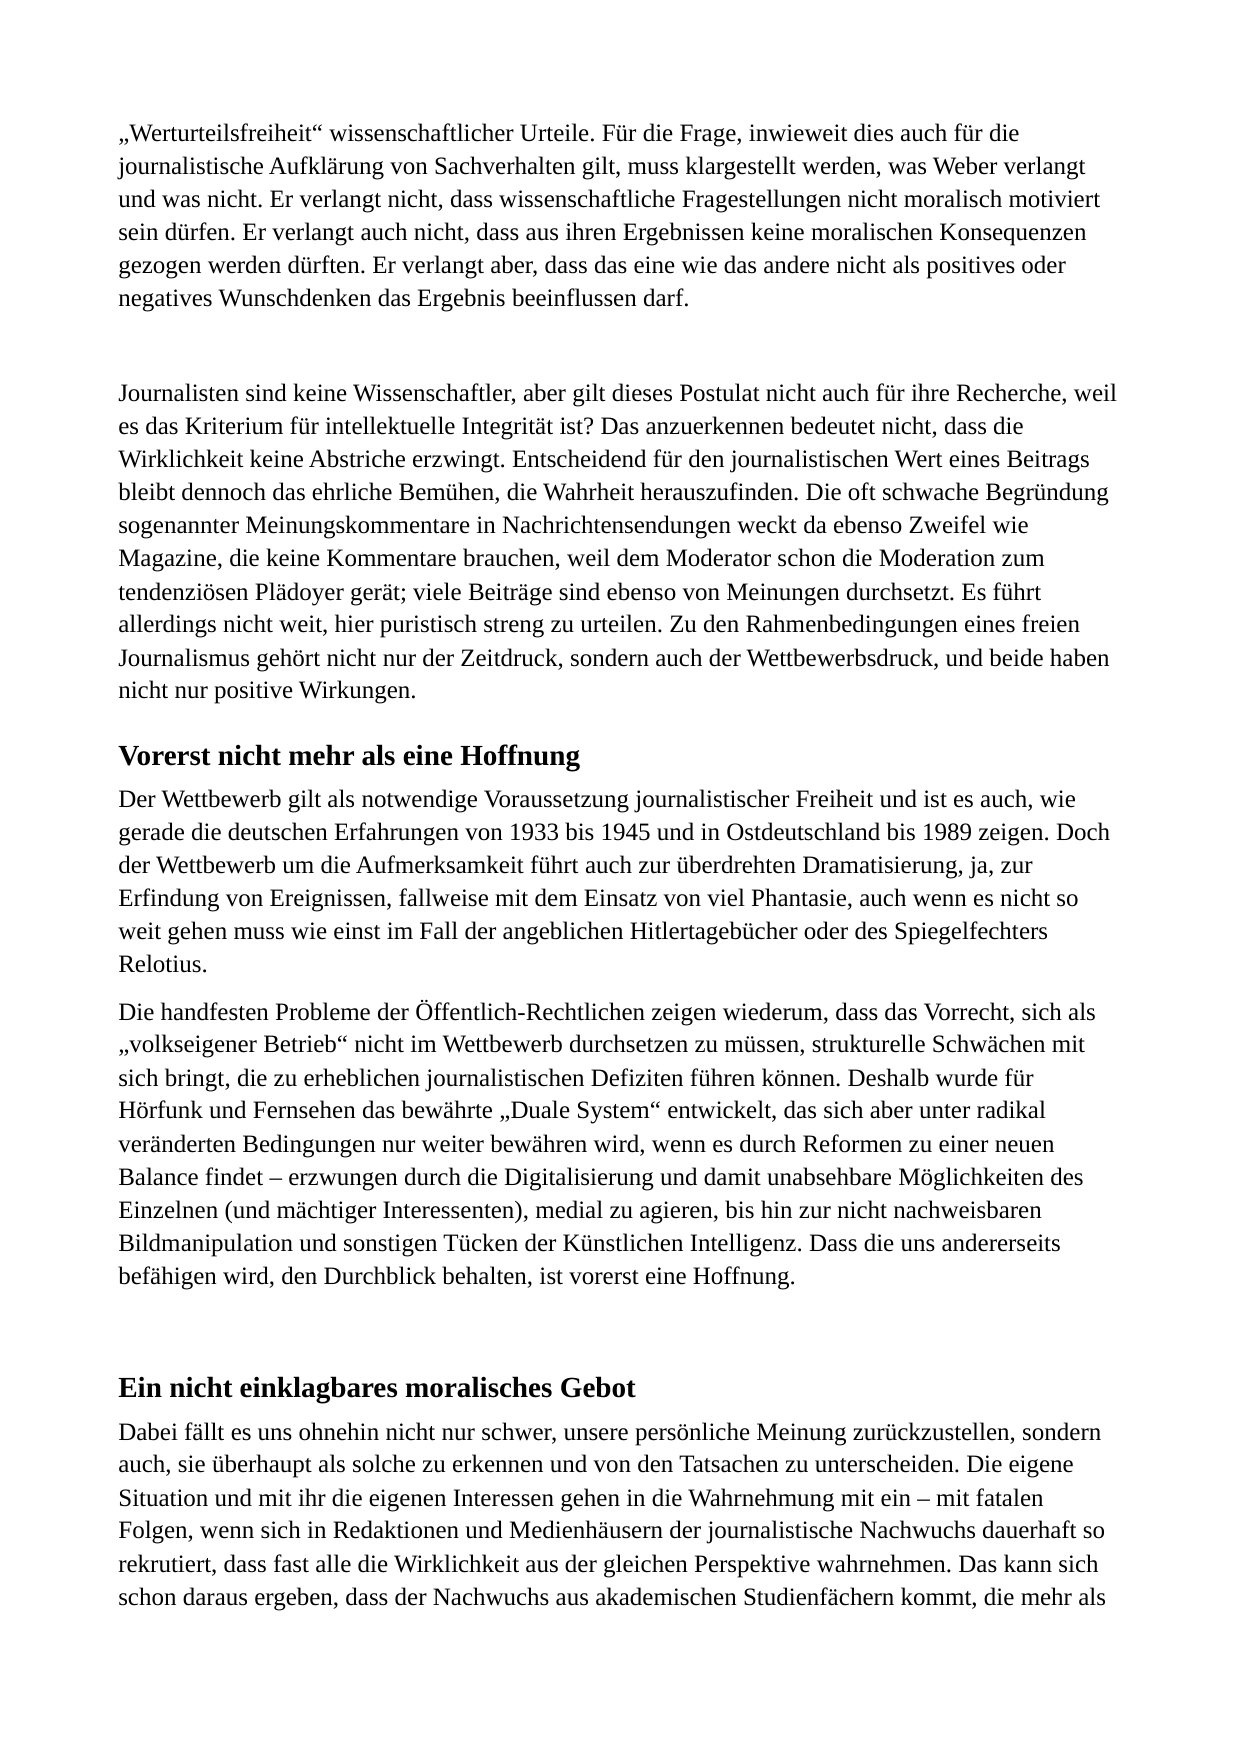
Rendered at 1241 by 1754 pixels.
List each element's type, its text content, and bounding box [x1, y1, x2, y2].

text Dabei fällt es uns ohnehin nicht nur schwer, unsere persönliche Meinung zurückzustellen, sondern auch, sie überhaupt als solche zu erkennen und von den Tatsachen zu unterscheiden. Die eigene Situation und mit ihr die eigenen Interessen gehen in die Wahrnehmung mit ein – mit fatalen Folgen, wenn sich in Redaktionen und Medienhäusern der journalistische Nachwuchs dauerhaft so rekrutiert, dass fast alle die Wirklichkeit aus der gleichen Perspektive wahrnehmen. Das kann sich schon daraus ergeben, dass der Nachwuchs aus akademischen Studienfächern kommt, die mehr als [118, 1417, 1122, 1610]
text Journalisten sind keine Wissenschaftler, aber gilt dieses Postulat nicht auch für ihre Recherche, weil es das Kriterium für intellektuelle Integrität ist? Das anzuerkennen bedeutet nicht, dass die Wirklichkeit keine Abstriche erzwingt. Entscheidend für den journalistischen Wert eines Beitrags bleibt dennoch das ehrliche Bemühen, die Wahrheit herauszufinden. Die oft schwache Begründung sogenannter Meinungskommentare in Nachrichtensendungen weckt da ebenso Zweifel wie Magazine, die keine Kommentare brauchen, weil dem Moderator schon die Moderation zum tendenziösen Plädoyer gerät; viele Beiträge sind ebenso von Meinungen durchsetzt. Es führt allerdings nicht weit, hier puristisch streng zu urteilen. Zu den Rahmenbedingungen eines freien Journalismus gehört nicht nur der Zeitdruck, sondern auch der Wettbewerbsdruck, und beide haben nicht nur positive Wirkungen. [118, 378, 1122, 704]
subtitle Ein nicht einklagbares moralisches Gebot [118, 1371, 1122, 1404]
text Der Wettbewerb gilt als notwendige Voraussetzung journalistischer Freiheit und ist es auch, wie gerade die deutschen Erfahrungen von 1933 bis 1945 und in Ostdeutschland bis 1989 zeigen. Doch der Wettbewerb um die Aufmerksamkeit führt auch zur überdrehten Dramatisierung, ja, zur Erfindung von Ereignissen, fallweise mit dem Einsatz von viel Phantasie, auch wenn es nicht so weit gehen muss wie einst im Fall der angeblichen Hitlertagebücher oder des Spiegelfechters Relotius. [118, 784, 1122, 978]
text Die handfesten Probleme der Öffentlich-Rechtlichen zeigen wiederum, dass das Vorrecht, sich als „volkseigener Betrieb“ nicht im Wettbewerb durchsetzen zu müssen, strukturelle Schwächen mit sich bringt, die zu erheblichen journalistischen Defiziten führen können. Deshalb wurde für Hörfunk und Fernsehen das bewährte „Duale System“ entwickelt, das sich aber unter radikal veränderten Bedingungen nur weiter bewähren wird, wenn es durch Reformen zu einer neuen Balance findet – erzwungen durch die Digitalisierung und damit unabsehbare Möglichkeiten des Einzelnen (und mächtiger Interessenten), medial zu agieren, bis hin zur nicht nachweisbaren Bildmanipulation und sonstigen Tücken der Künstlichen Intelligenz. Dass die uns andererseits befähigen wird, den Durchblick behalten, ist vorerst eine Hoffnung. [118, 997, 1122, 1289]
text „Werturteilsfreiheit“ wissenschaftlicher Urteile. Für die Frage, inwieweit dies auch für die journalistische Aufklärung von Sachverhalten gilt, muss klargestellt werden, was Weber verlangt und was nicht. Er verlangt nicht, dass wissenschaftliche Fragestellungen nicht moralisch motiviert sein dürfen. Er verlangt auch nicht, dass aus ihren Ergebnissen keine moralischen Konsequenzen gezogen werden dürften. Er verlangt aber, dass das eine wie das andere nicht als positives oder negatives Wunschdenken das Ergebnis beeinflussen darf. [118, 118, 1122, 312]
subtitle Vorerst nicht mehr als eine Hoffnung [118, 738, 1122, 771]
